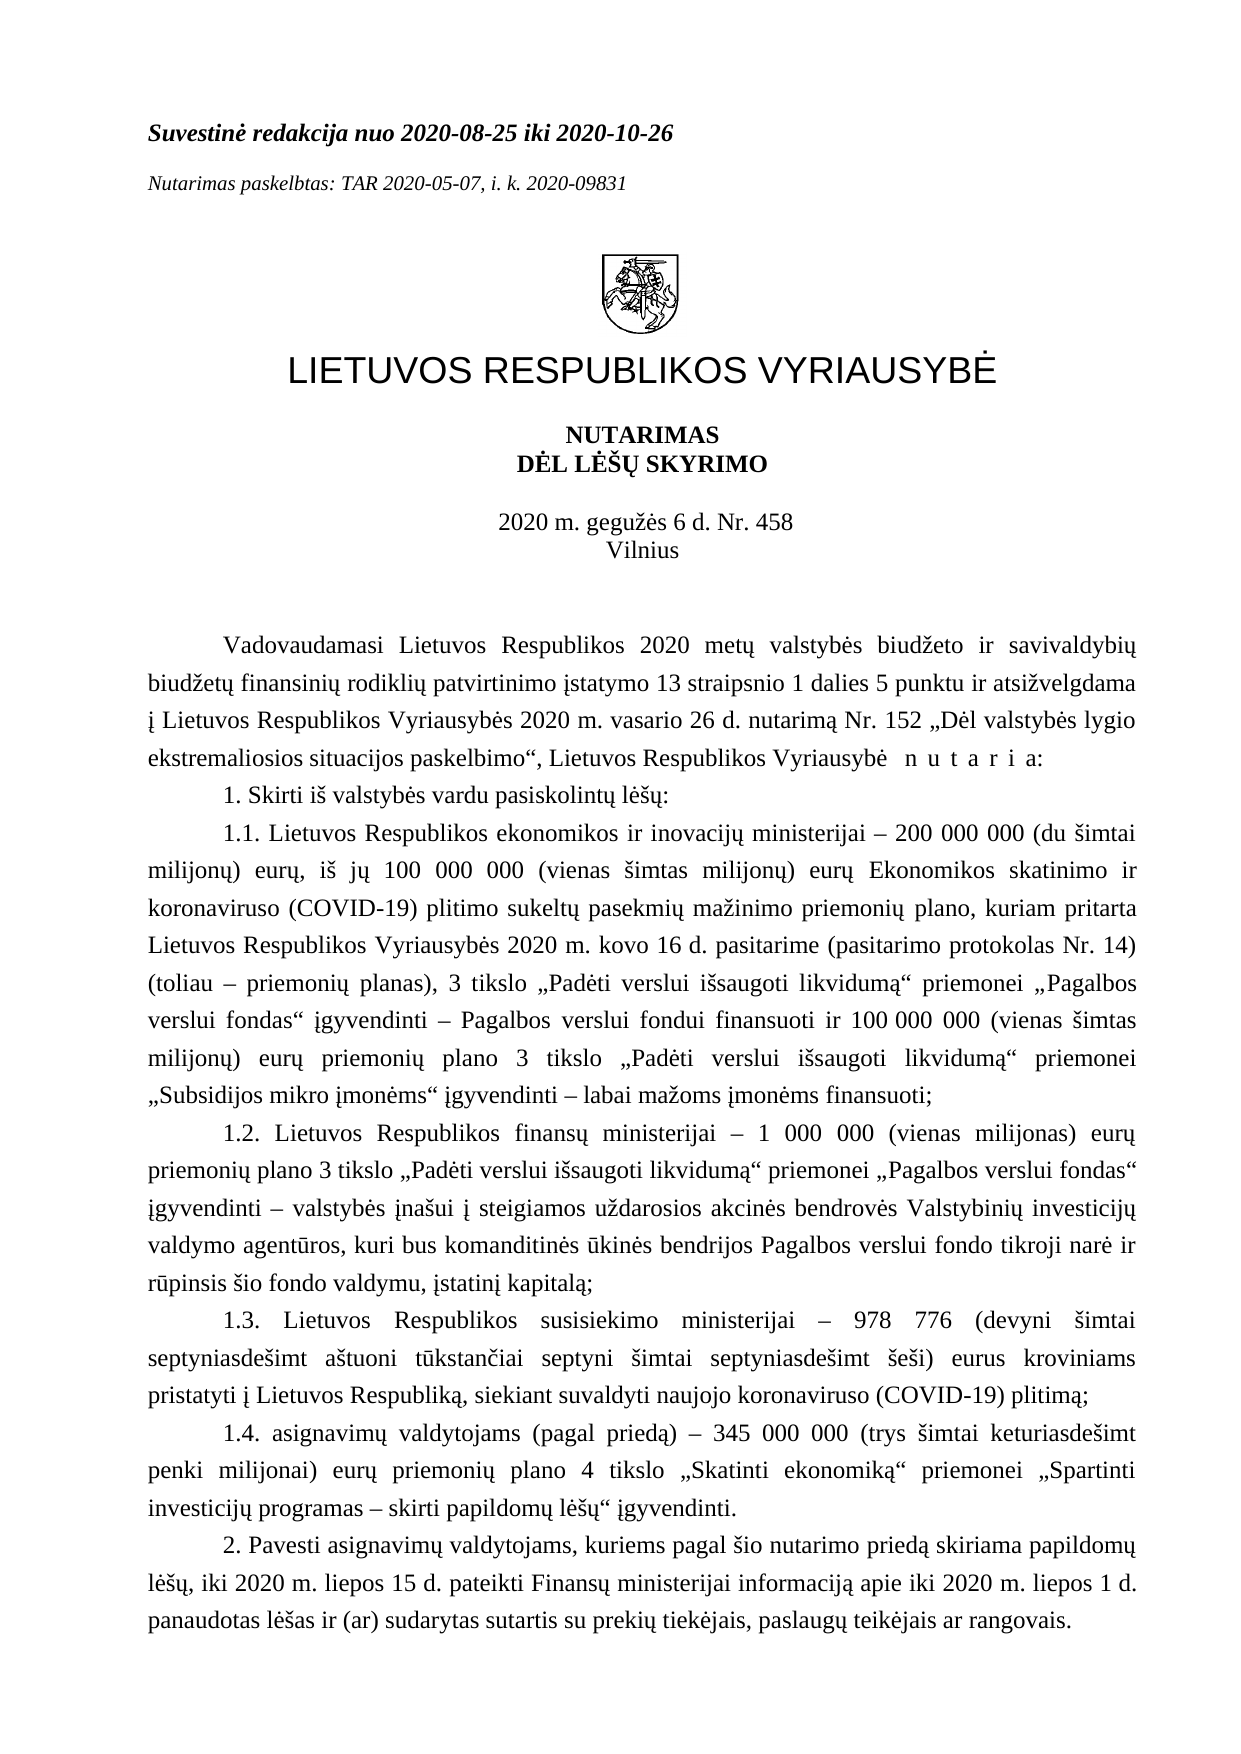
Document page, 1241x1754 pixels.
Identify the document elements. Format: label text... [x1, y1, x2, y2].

text 2020 m. gegužės 6 d. Nr. 458 [148, 507, 1137, 535]
text Nutarimas paskelbtas: TAR 2020-05-07, i. k. 2020-09831 [148, 171, 1137, 195]
text 1.2. Lietuvos Respublikos finansų ministerijai – 1 000 000 (vienas milijonas) eurų priemonių plano 3 tikslo „Padėti verslui išsaugoti likvidumą“ priemonei „Pagalbos verslui fondas“ įgyvendinti – valstybės įnašui į steigiamos uždarosios akcinės bendrovės Valstybinių investicijų valdymo agentūros, kuri bus komanditinės ūkinės bendrijos Pagalbos verslui fondo tikroji narė ir rūpinsis šio fondo valdymu, įstatinį kapitalą; [148, 1109, 1137, 1297]
text 2. Pavesti asignavimų valdytojams, kuriems pagal šio nutarimo priedą skiriama papildomų lėšų, iki 2020 m. liepos 15 d. pateikti Finansų ministerijai informaciją apie iki 2020 m. liepos 1 d. panaudotas lėšas ir (ar) sudarytas sutartis su prekių tiekėjais, paslaugų teikėjais ar rangovais. [148, 1522, 1137, 1634]
text Suvestinė redakcija nuo 2020-08-25 iki 2020-10-26 [148, 118, 1137, 147]
text 1.4. asignavimų valdytojams (pagal priedą) – 345 000 000 (trys šimtai keturiasdešimt penki milijonai) eurų priemonių plano 4 tikslo „Skatinti ekonomiką“ priemonei „Spartinti investicijų programas – skirti papildomų lėšų“ įgyvendinti. [148, 1409, 1137, 1522]
text nutarimas [148, 420, 1137, 449]
text 1.1. Lietuvos Respublikos ekonomikos ir inovacijų ministerijai – 200 000 000 (du šimtai milijonų) eurų, iš jų 100 000 000 (vienas šimtas milijonų) eurų Ekonomikos skatinimo ir koronaviruso (COVID-19) plitimo sukeltų pasekmių mažinimo priemonių plano, kuriam pritarta Lietuvos Respublikos Vyriausybės 2020 m. kovo 16 d. pasitarime (pasitarimo protokolas Nr. 14) (toliau – priemonių planas), 3 tikslo „Padėti verslui išsaugoti likvidumą“ priemonei „Pagalbos verslui fondas“ įgyvendinti – Pagalbos verslui fondui finansuoti ir 100 000 000 (vienas šimtas milijonų) eurų priemonių plano 3 tikslo „Padėti verslui išsaugoti likvidumą“ priemonei „Subsidijos mikro įmonėms“ įgyvendinti – labai mažoms įmonėms finansuoti; [148, 809, 1137, 1109]
text Lietuvos Respublikos Vyriausybė [148, 348, 1137, 392]
text 1.3. Lietuvos Respublikos susisiekimo ministerijai – 978 776 (devyni šimtai septyniasdešimt aštuoni tūkstančiai septyni šimtai septyniasdešimt šeši) eurus kroviniams pristatyti į Lietuvos Respubliką, siekiant suvaldyti naujojo koronaviruso (COVID-19) plitimą; [148, 1297, 1137, 1409]
text Vilnius [148, 535, 1137, 564]
text 1. Skirti iš valstybės vardu pasiskolintų lėšų: [148, 772, 1137, 809]
text DĖL LĖŠŲ SKYRIMO [148, 449, 1137, 478]
text Vadovaudamasi Lietuvos Respublikos 2020 metų valstybės biudžeto ir savivaldybių biudžetų finansinių rodiklių patvirtinimo įstatymo 13 straipsnio 1 dalies 5 punktu ir atsižvelgdama į Lietuvos Respublikos Vyriausybės 2020 m. vasario 26 d. nutarimą Nr. 152 „Dėl valstybės lygio ekstremaliosios situacijos paskelbimo“, Lietuvos Respublikos Vyriausybė nutaria: [148, 622, 1137, 772]
